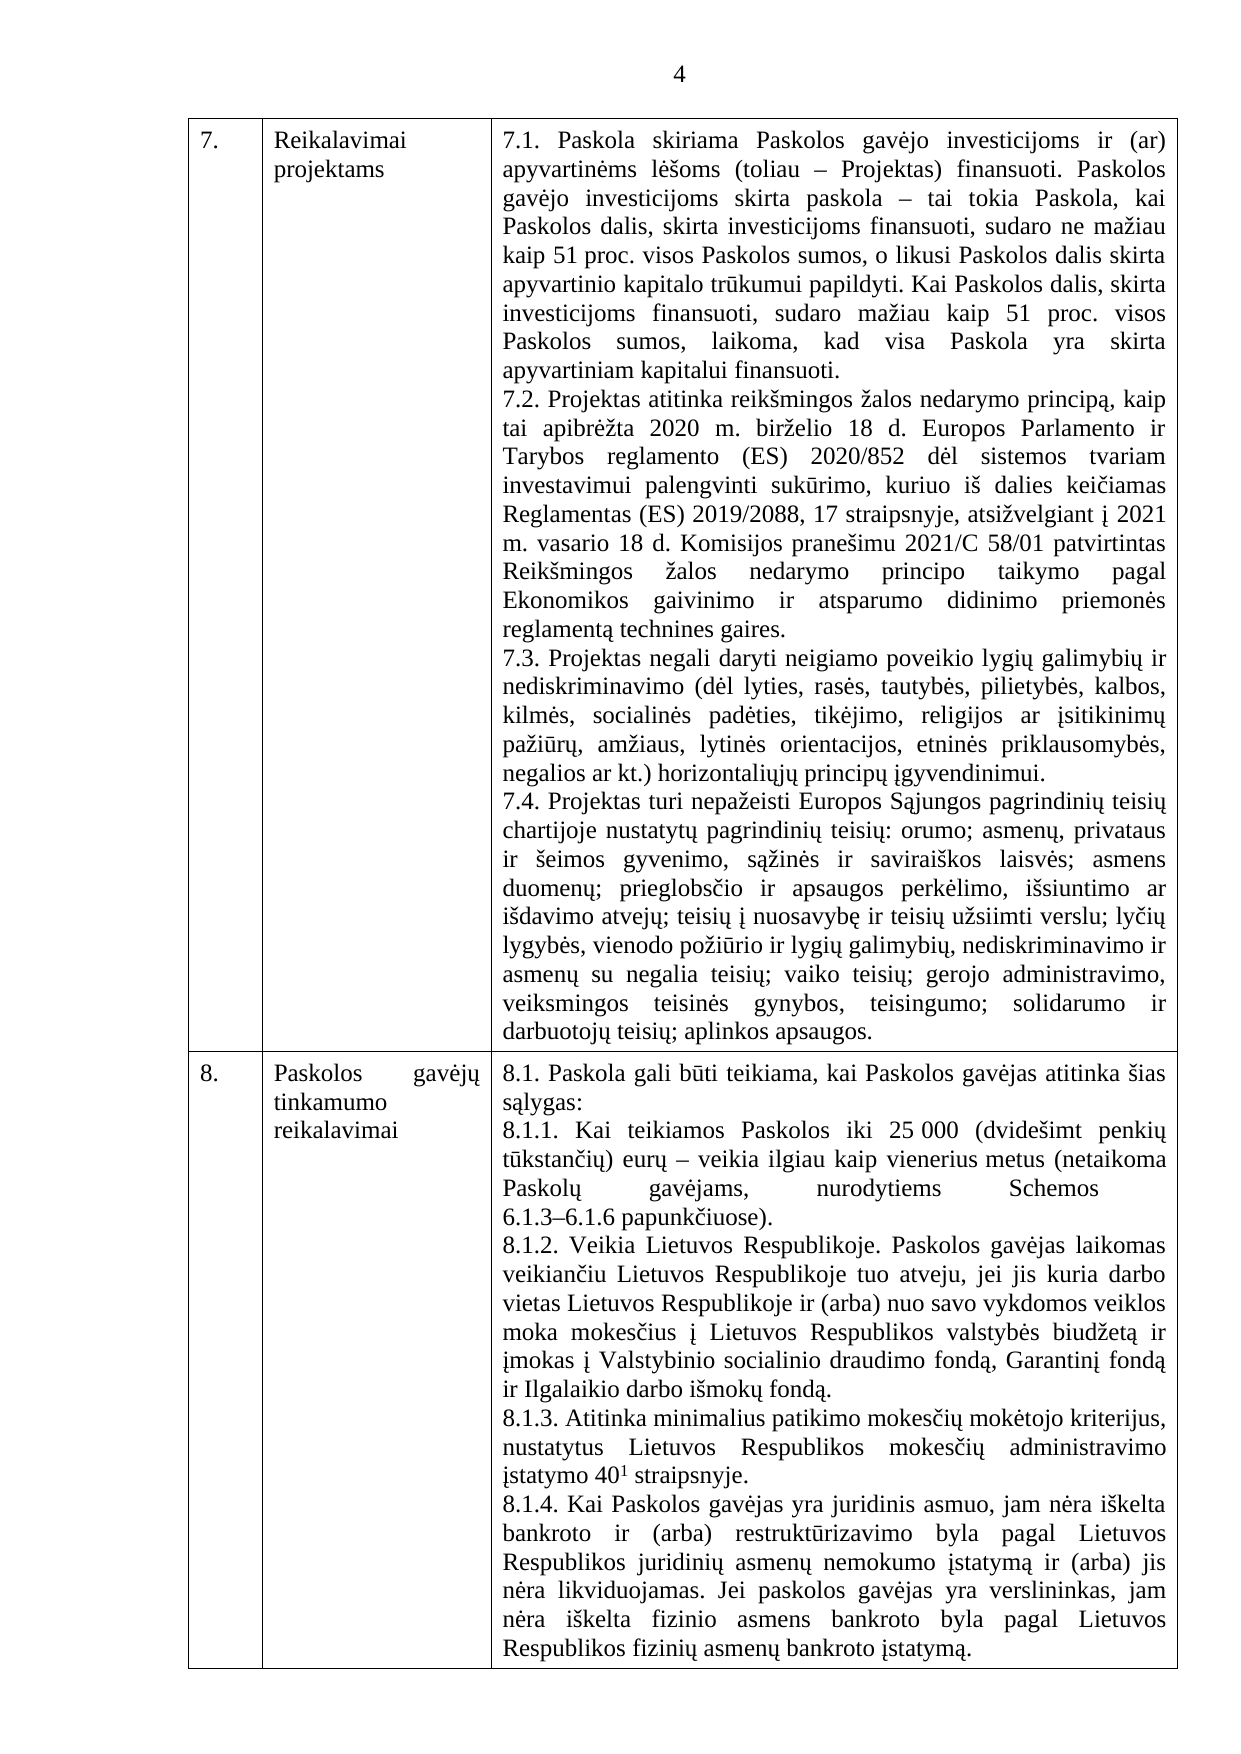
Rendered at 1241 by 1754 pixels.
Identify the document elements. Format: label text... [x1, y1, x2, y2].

table_cell 7.1. Paskola skiriama Paskolos gavėjo investicijoms ir (ar) apyvartinėms lėšoms (toliau – Projektas) finansuoti. Paskolos gavėjo investicijoms skirta paskola – tai tokia Paskola, kai Paskolos dalis, skirta investicijoms finansuoti, sudaro ne mažiau kaip 51 proc. visos Paskolos sumos, o likusi Paskolos dalis skirta apyvartinio kapitalo trūkumui papildyti. Kai Paskolos dalis, skirta investicijoms finansuoti, sudaro mažiau kaip 51 proc. visos Paskolos sumos, laikoma, kad visa Paskola yra skirta apyvartiniam kapitalui finansuoti. 7.2. Projektas atitinka reikšmingos žalos nedarymo principą, kaip tai apibrėžta 2020 m. birželio 18 d. Europos Parlamento ir Tarybos reglamento (ES) 2020/852 dėl sistemos tvariam investavimui palengvinti sukūrimo, kuriuo iš dalies keičiamas Reglamentas (ES) 2019/2088, 17 straipsnyje, atsižvelgiant į 2021 m. vasario 18 d. Komisijos pranešimu 2021/C 58/01 patvirtintas Reikšmingos žalos nedarymo principo taikymo pagal Ekonomikos gaivinimo ir atsparumo didinimo priemonės reglamentą technines gaires. 7.3. Projektas negali daryti neigiamo poveikio lygių galimybių ir nediskriminavimo (dėl lyties, rasės, tautybės, pilietybės, kalbos, kilmės, socialinės padėties, tikėjimo, religijos ar įsitikinimų pažiūrų, amžiaus, lytinės orientacijos, etninės priklausomybės, negalios ar kt.) horizontaliųjų principų įgyvendinimui. 7.4. Projektas turi nepažeisti Europos Sąjungos pagrindinių teisių chartijoje nustatytų pagrindinių teisių: orumo; asmenų, privataus ir šeimos gyvenimo, sąžinės ir saviraiškos laisvės; asmens duomenų; prieglobsčio ir apsaugos perkėlimo, išsiuntimo ar išdavimo atvejų; teisių į nuosavybę ir teisių užsiimti verslu; lyčių lygybės, vienodo požiūrio ir lygių galimybių, nediskriminavimo ir asmenų su negalia teisių; vaiko teisių; gerojo administravimo, veiksmingos teisinės gynybos, teisingumo; solidarumo ir darbuotojų teisių; aplinkos apsaugos. [492, 119, 1177, 1051]
table_cell 7. [189, 119, 262, 1051]
table_cell 8. [189, 1052, 262, 1668]
table_cell Paskolos gavėjų tinkamumo reikalavimai [263, 1052, 491, 1668]
table_cell Reikalavimai projektams [263, 119, 491, 1051]
table_cell 8.1. Paskola gali būti teikiama, kai Paskolos gavėjas atitinka šias sąlygas: 8.1.1. Kai teikiamos Paskolos iki 25 000 (dvidešimt penkių tūkstančių) eurų – veikia ilgiau kaip vienerius metus (netaikoma Paskolų gavėjams, nurodytiems Schemos 6.1.3–6.1.6 papunkčiuose). 8.1.2. Veikia Lietuvos Respublikoje. Paskolos gavėjas laikomas veikiančiu Lietuvos Respublikoje tuo atveju, jei jis kuria darbo vietas Lietuvos Respublikoje ir (arba) nuo savo vykdomos veiklos moka mokesčius į Lietuvos Respublikos valstybės biudžetą ir įmokas į Valstybinio socialinio draudimo fondą, Garantinį fondą ir Ilgalaikio darbo išmokų fondą. 8.1.3. Atitinka minimalius patikimo mokesčių mokėtojo kriterijus, nustatytus Lietuvos Respublikos mokesčių administravimo įstatymo 401 straipsnyje. 8.1.4. Kai Paskolos gavėjas yra juridinis asmuo, jam nėra iškelta bankroto ir (arba) restruktūrizavimo byla pagal Lietuvos Respublikos juridinių asmenų nemokumo įstatymą ir (arba) jis nėra likviduojamas. Jei paskolos gavėjas yra verslininkas, jam nėra iškelta fizinio asmens bankroto byla pagal Lietuvos Respublikos fizinių asmenų bankroto įstatymą. [492, 1052, 1177, 1668]
